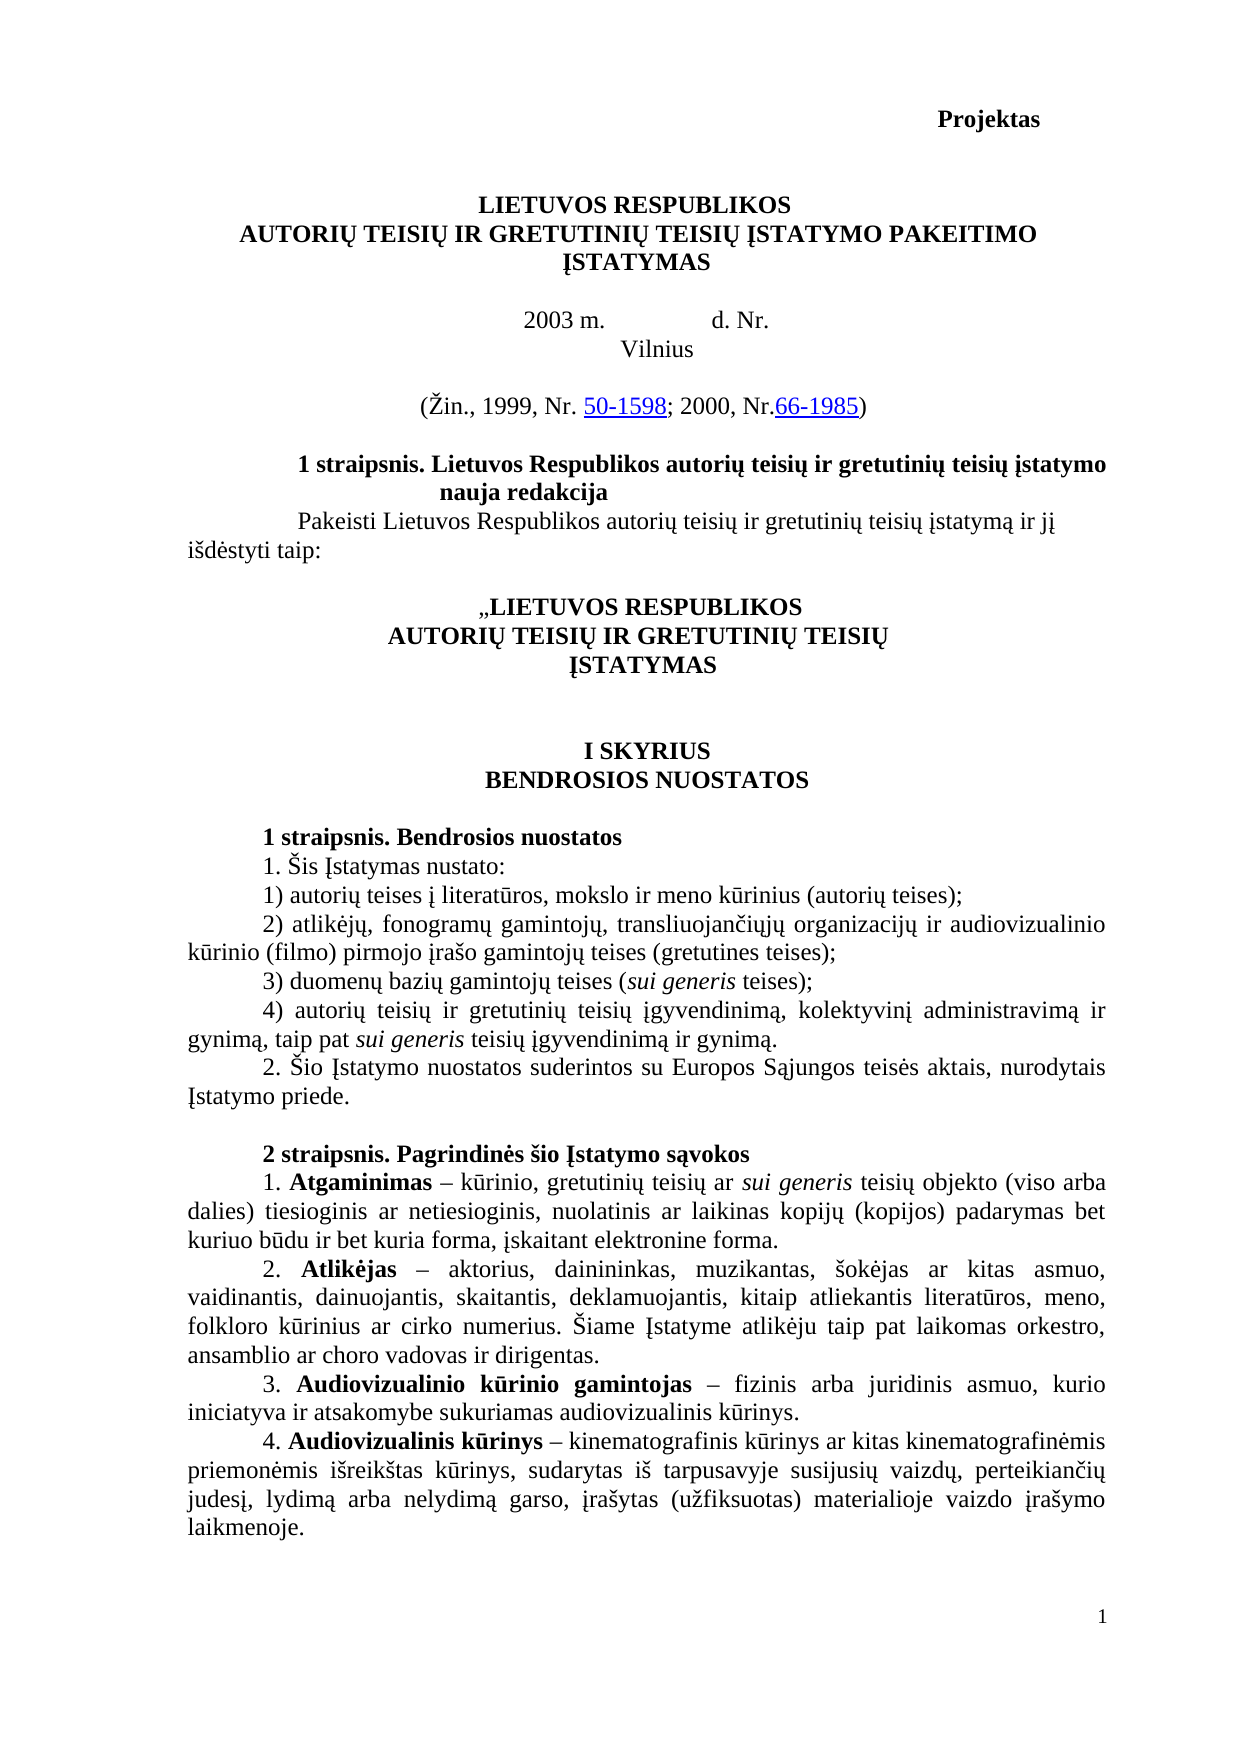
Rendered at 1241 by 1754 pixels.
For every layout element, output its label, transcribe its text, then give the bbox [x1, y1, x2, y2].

text (Žin., 1999, Nr. 50-1598; 2000, Nr.66-1985) [187, 391, 1107, 420]
text 2. Šio Įstatymo nuostatos suderintos su Europos Sąjungos teisės aktais, nurodytais Įstatymo priede. [187, 1052, 1107, 1110]
text nauja redakcija [187, 477, 1107, 506]
text ĮSTATYMAS [187, 247, 1107, 276]
text 3. Audiovizualinio kūrinio gamintojas – fizinis arba juridinis asmuo, kurio iniciatyva ir atsakomybe sukuriamas audiovizualinis kūrinys. [187, 1369, 1107, 1426]
text Projektas [187, 104, 1107, 132]
text 1. Šis Įstatymas nustato: [187, 851, 1107, 880]
text Vilnius [187, 334, 1107, 362]
text „LIETUVOS RESPUBLIKOS [187, 592, 1107, 621]
text 1 straipsnis. Lietuvos Respublikos autorių teisių ir gretutinių teisių įstatymo [187, 449, 1107, 477]
text 2. Atlikėjas – aktorius, dainininkas, muzikantas, šokėjas ar kitas asmuo, vaidinantis, dainuojantis, skaitantis, deklamuojantis, kitaip atliekantis literatūros, meno, folkloro kūrinius ar cirko numerius. Šiame Įstatyme atlikėju taip pat laikomas orkestro, ansamblio ar choro vadovas ir dirigentas. [187, 1254, 1107, 1369]
text 1 straipsnis. Bendrosios nuostatos [187, 822, 1107, 851]
text LIETUVOS RESPUBLIKOS [187, 190, 1107, 219]
text 1) autorių teises į literatūros, mokslo ir meno kūrinius (autorių teises); [187, 880, 1107, 909]
text 3) duomenų bazių gamintojų teises (sui generis teises); [187, 966, 1107, 995]
text 2) atlikėjų, fonogramų gamintojų, transliuojančiųjų organizacijų ir audiovizualinio kūrinio (filmo) pirmojo įrašo gamintojų teises (gretutines teises); [187, 909, 1107, 966]
text AUTORIŲ TEISIŲ IR GRETUTINIŲ TEISIŲ ĮSTATYMO PAKEITIMO [187, 219, 1107, 247]
text 1. Atgaminimas – kūrinio, gretutinių teisių ar sui generis teisių objekto (viso arba dalies) tiesioginis ar netiesioginis, nuolatinis ar laikinas kopijų (kopijos) padarymas bet kuriuo būdu ir bet kuria forma, įskaitant elektronine forma. [187, 1167, 1107, 1254]
text 2 straipsnis. Pagrindinės šio Įstatymo sąvokos [187, 1139, 1107, 1167]
text Pakeisti Lietuvos Respublikos autorių teisių ir gretutinių teisių įstatymą ir jį išdėstyti taip: [187, 506, 1107, 564]
text 2003 m. d. Nr. [187, 305, 1107, 334]
text I SKYRIUS [187, 736, 1107, 765]
text 4) autorių teisių ir gretutinių teisių įgyvendinimą, kolektyvinį administravimą ir gynimą, taip pat sui generis teisių įgyvendinimą ir gynimą. [187, 995, 1107, 1052]
text BENDROSIOS NUOSTATOS [187, 765, 1107, 794]
text ĮSTATYMAS [187, 650, 1107, 679]
text 4. Audiovizualinis kūrinys – kinematografinis kūrinys ar kitas kinematografinėmis priemonėmis išreikštas kūrinys, sudarytas iš tarpusavyje susijusių vaizdų, perteikiančių judesį, lydimą arba nelydimą garso, įrašytas (užfiksuotas) materialioje vaizdo įrašymo laikmenoje. [187, 1426, 1107, 1541]
text AUTORIŲ TEISIŲ IR GRETUTINIŲ TEISIŲ [187, 621, 1107, 650]
